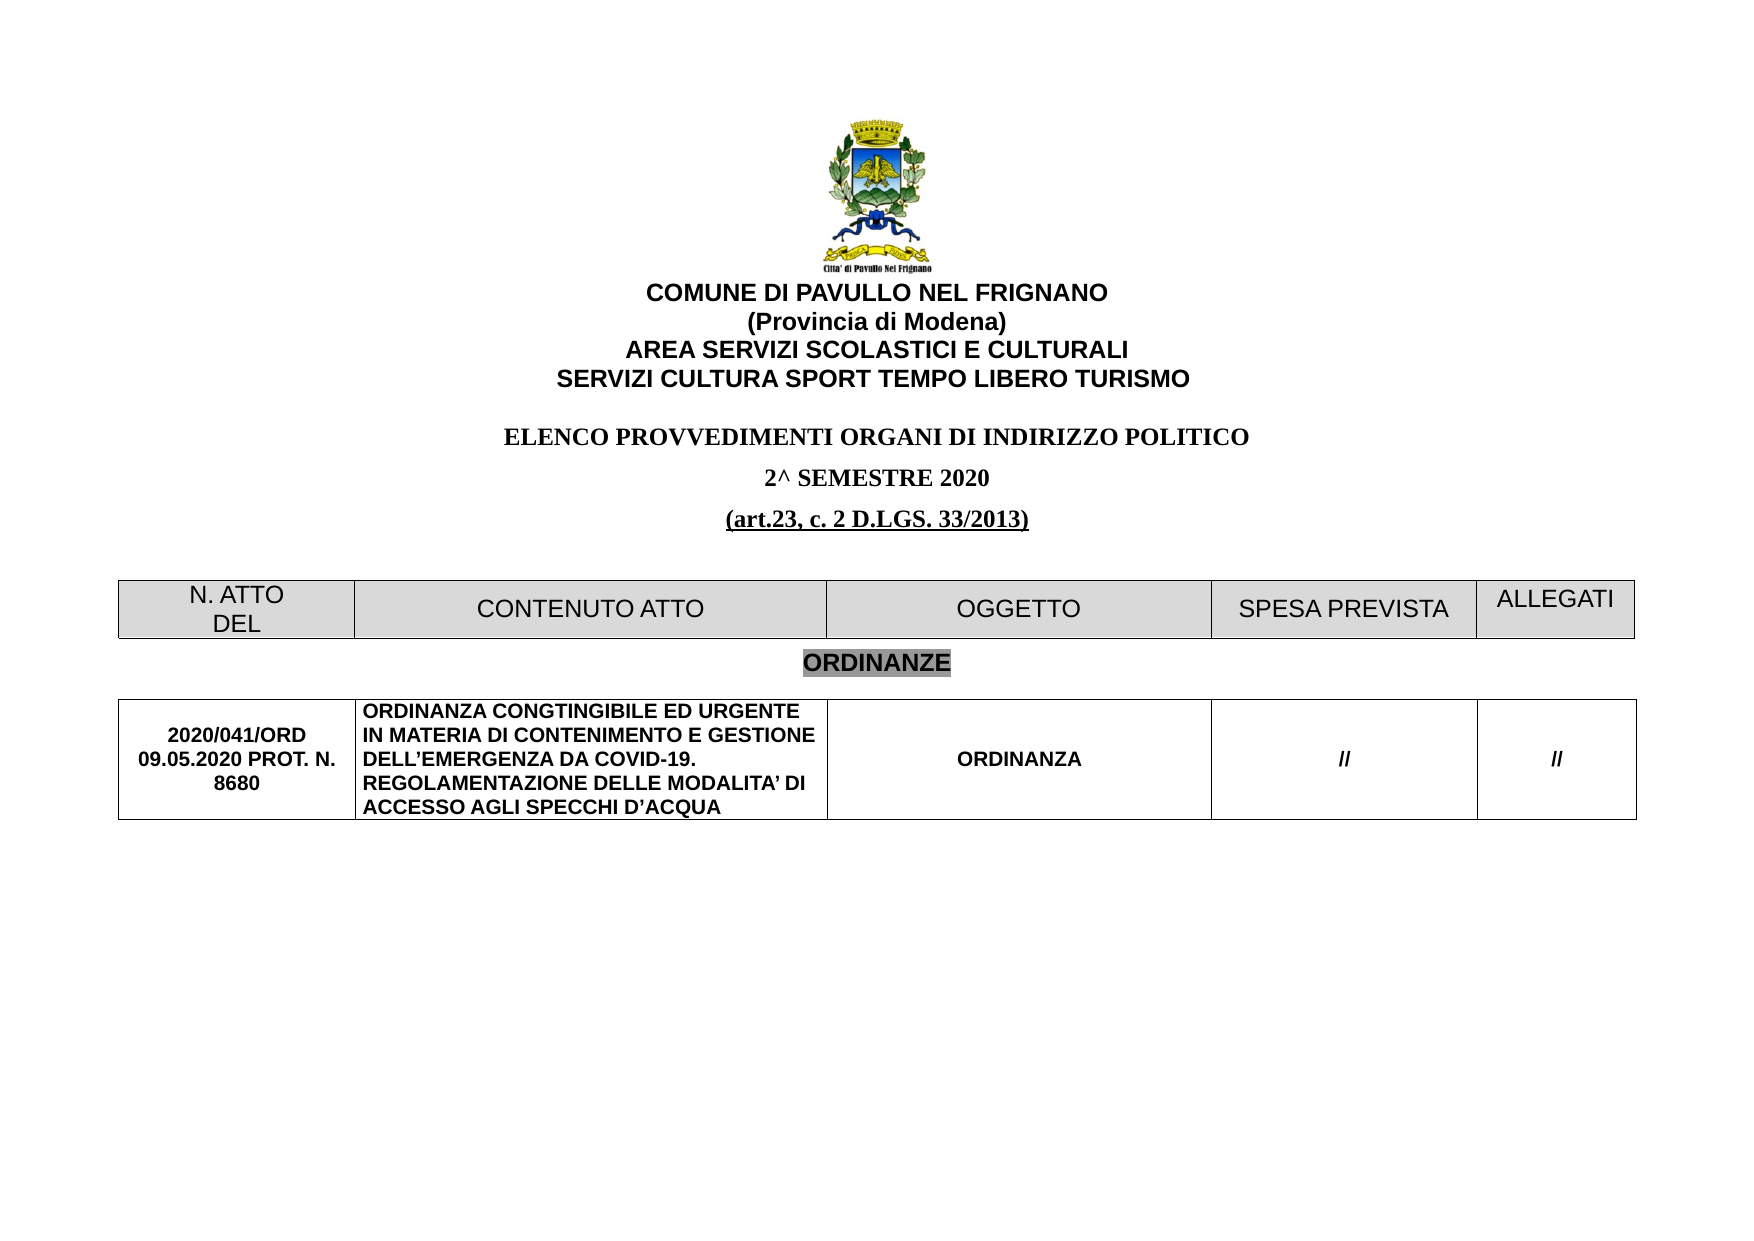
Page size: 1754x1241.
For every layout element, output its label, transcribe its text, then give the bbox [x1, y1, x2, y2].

text 2^ SEMESTRE 2020 [118, 463, 1636, 492]
text (art.23, c. 2 D.LGS. 33/2013) [118, 504, 1636, 533]
table_header ORDINANZA [828, 700, 1211, 819]
text (Provincia di Modena) [118, 307, 1636, 335]
table_header // [1212, 700, 1477, 819]
text ELENCO PROVVEDIMENTI ORGANI DI INDIRIZZO POLITICO [118, 422, 1636, 450]
picture [816, 118, 938, 278]
table_header 2020/041/ORD 09.05.2020 PROT. N. 8680 [119, 700, 355, 819]
text AREA SERVIZI SCOLASTICI E CULTURALI [118, 335, 1636, 364]
table_header SPESA PREVISTA [1212, 581, 1476, 637]
table_header OGGETTO [827, 581, 1211, 637]
table_header CONTENUTO ATTO [355, 581, 826, 637]
text SERVIZI CULTURA SPORT TEMPO LIBERO TURISMO [118, 364, 1636, 393]
table_header ORDINANZA CONGTINGIBILE ED URGENTE IN MATERIA DI CONTENIMENTO E GESTIONE DELL’EMERGENZA DA COVID-19. REGOLAMENTAZIONE DELLE MODALITA’ DI ACCESSO AGLI SPECCHI D’ACQUA [356, 700, 827, 819]
table_header // [1478, 700, 1636, 819]
table_header ALLEGATI [1477, 581, 1634, 637]
table_header N. ATTO DEL [119, 581, 354, 637]
text COMUNE DI PAVULLO NEL FRIGNANO [118, 278, 1636, 307]
text ORDINANZE [118, 648, 1636, 677]
